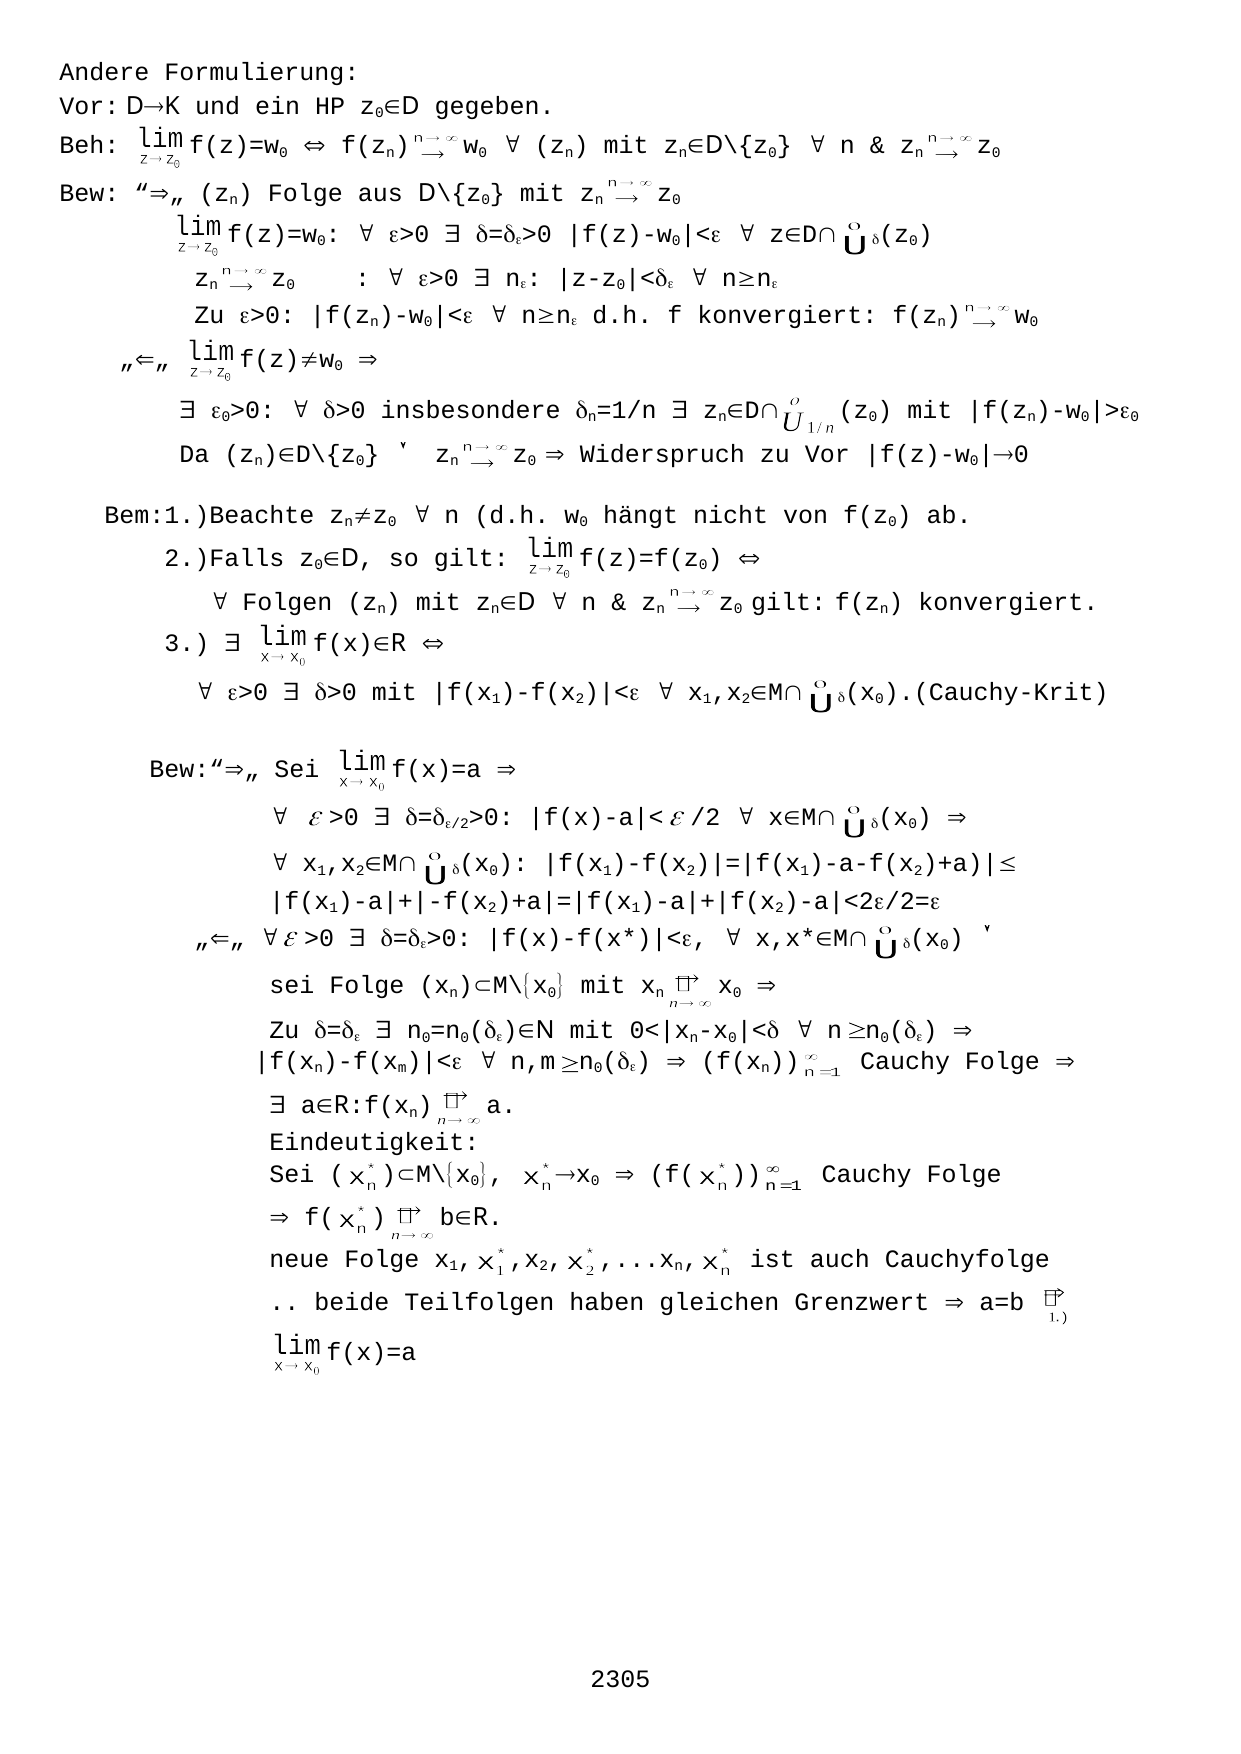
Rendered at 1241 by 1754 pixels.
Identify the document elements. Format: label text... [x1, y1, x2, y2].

text Bem:1.)Beachte znz0  n (d.h. w0 hängt nicht von f(z0) ab. [59, 503, 1181, 531]
text  x1,x2M(x0): |f(x1)-f(x2)|=|f(x1)-a-f(x2)+a)| [59, 842, 1181, 888]
text „„ f(z)w0   0>0:  >0 insbesondere n=1/n  znD(z0) mit |f(zn)-w0|>0 [59, 335, 1181, 438]
text neue Folge x1,,x2,,...xn, ist auch Cauchyfolge [59, 1244, 1181, 1278]
text f(x)=a [59, 1328, 1181, 1380]
text Eindeutigkeit: [59, 1129, 1181, 1157]
text Da (zn)D\{z0} znz0  Widerspruch zu Vor |f(z)-w0|0 [59, 438, 1181, 474]
text  f()bR. [59, 1194, 1181, 1244]
text  aR:f(xn)a. [59, 1079, 1181, 1129]
text Zu =  n0=n0()N mit 0<|xn-x0|<  nn0()  [59, 1012, 1181, 1046]
text |f(xn)-f(xm)|<  n,mn0()  (f(xn)) Cauchy Folge  [59, 1046, 1181, 1079]
text „„ >0  =>0: |f(x)-f(x*)|<,  x,x*M(x0) [59, 917, 1181, 963]
text Andere Formulierung: [59, 59, 1181, 87]
text 2.)Falls z0D, so gilt: f(z)=f(z0)  [59, 531, 1181, 582]
text 3.)  f(x)R  [59, 619, 1181, 671]
text |f(x1)-a|+|-f(x2)+a|=|f(x1)-a|+|f(x2)-a|<2/2= [59, 888, 1181, 917]
text f(z)=w0:  >0  =>0 |f(z)-w0|<  zD(z0) [59, 210, 1181, 261]
text Beh: f(z)=w0  f(zn)w0  (zn) mit znD\{z0}  n & znz0 [59, 122, 1181, 173]
text .. beide Teilfolgen haben gleichen Grenzwert  a=b [59, 1278, 1181, 1328]
text Bew:“„ Sei f(x)=a  [59, 745, 1181, 796]
text sei Folge (xn)M\x0 mit xnx0  [59, 963, 1181, 1012]
text  >0  =/2>0: |f(x)-a|</2  xM(x0)  [59, 796, 1181, 842]
text znz0 :  >0  n: |z-z0|<  nn [59, 261, 1181, 298]
text  >0  >0 mit |f(x1)-f(x2)|<  x1,x2M(x0).(Cauchy-Krit) [59, 671, 1181, 717]
text Zu >0: |f(zn)-w0|<  nn d.h. f konvergiert: f(zn)w0 [59, 298, 1181, 335]
text Bew: “„ (zn) Folge aus D\{z0} mit znz0 [59, 173, 1181, 210]
text Vor: DK und ein HP z0D gegeben. [59, 87, 1181, 122]
text  Folgen (zn) mit znD  n & znz0 gilt: f(zn) konvergiert. [59, 582, 1181, 619]
text Sei ()M\x0, x0  (f()) Cauchy Folge [59, 1157, 1181, 1194]
